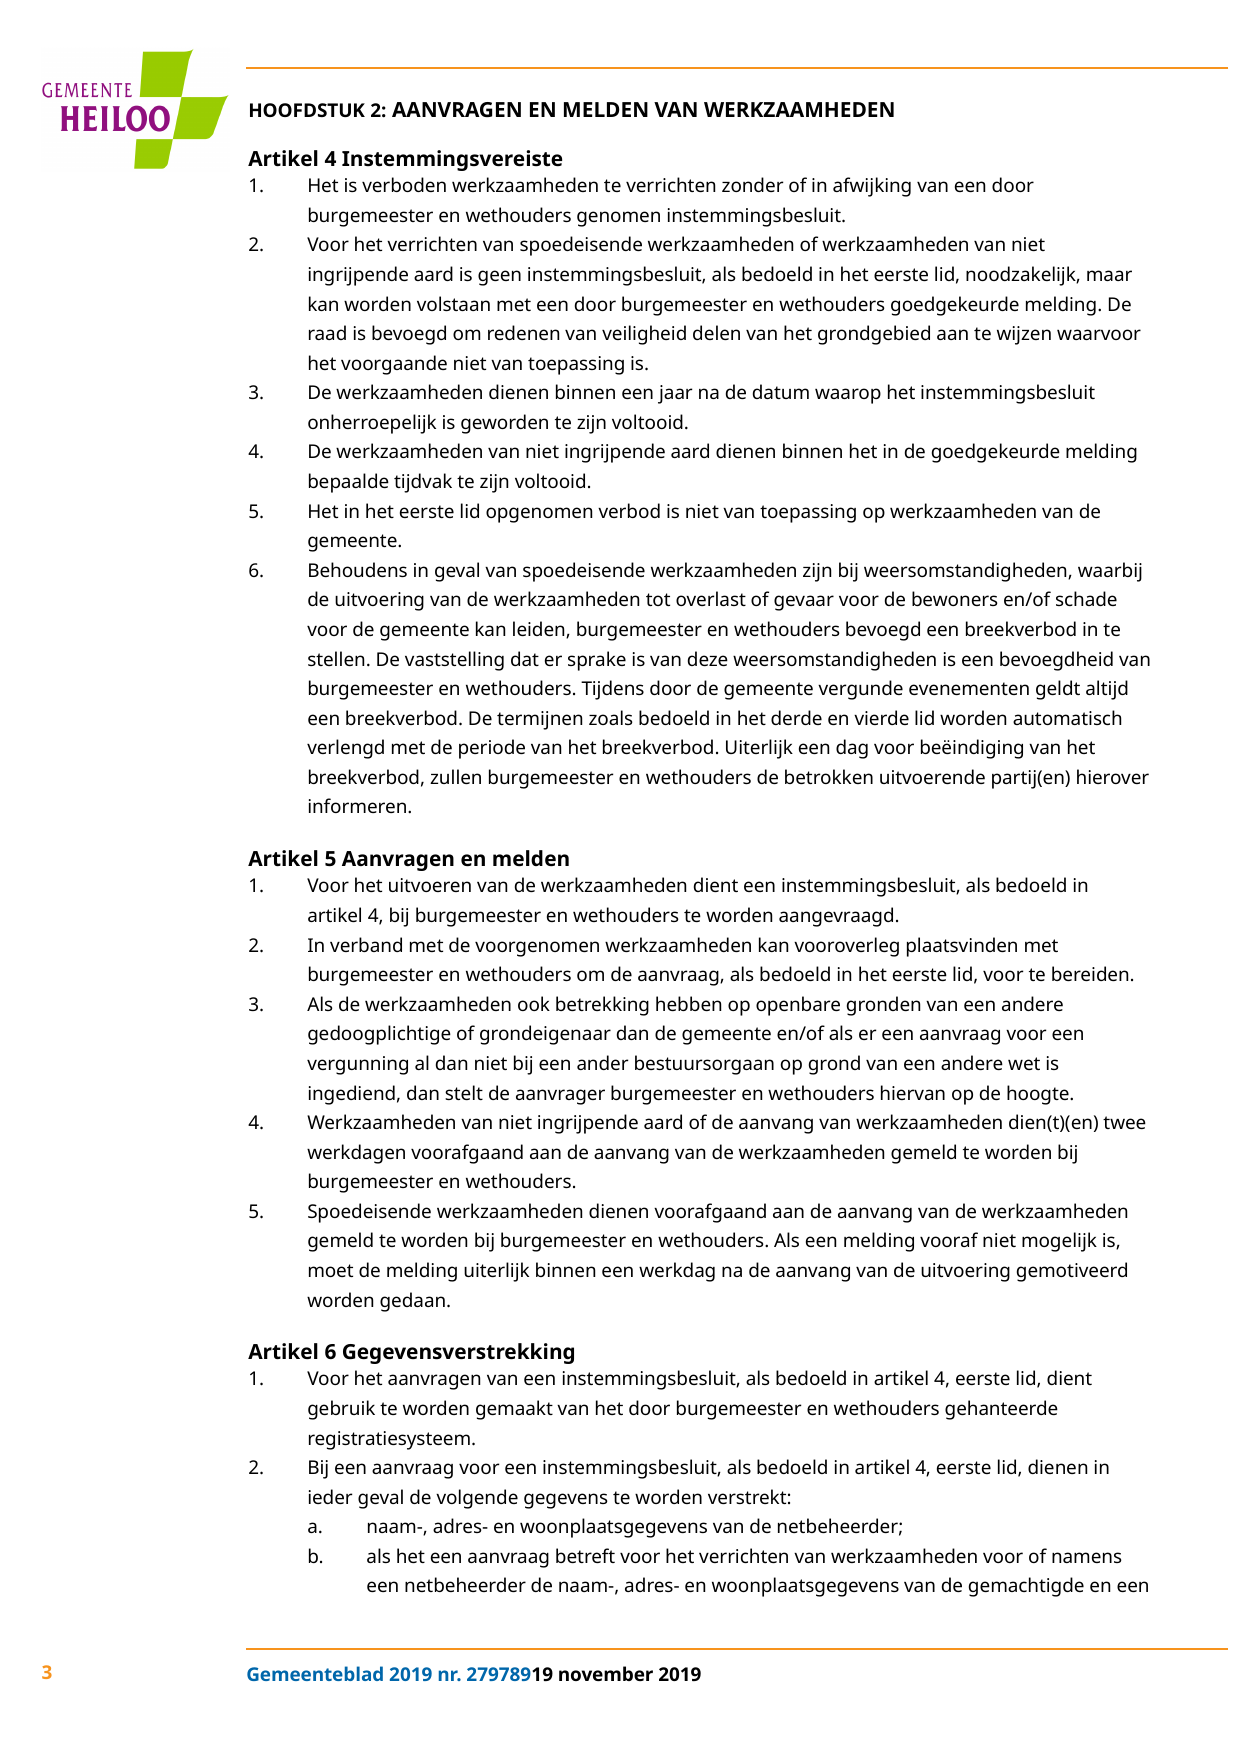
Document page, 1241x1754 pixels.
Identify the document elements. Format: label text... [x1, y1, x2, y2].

list naam-, adres- en woonplaatsgegevens van de netbeheerder; [307, 1513, 1152, 1539]
list als het een aanvraag betreft voor het verrichten van werkzaamheden voor of namens een netbeheerder de naam-, adres- en woonplaatsgegevens van de gemachtigde en een [307, 1543, 1152, 1598]
list Voor het uitvoeren van de werkzaamheden dient een instemmingsbesluit, als bedoeld in artikel 4, bij burgemeester en wethouders te worden aangevraagd. [248, 873, 1152, 928]
picture [41, 47, 231, 172]
list Behoudens in geval van spoedeisende werkzaamheden zijn bij weersomstandigheden, waarbij de uitvoering van de werkzaamheden tot overlast of gevaar voor de bewoners en/of schade voor de gemeente kan leiden, burgemeester en wethouders bevoegd een breekverbod in te stellen. De vaststelling dat er sprake is van deze weersomstandigheden is een bevoegdheid van burgemeester en wethouders. Tijdens door de gemeente vergunde evenementen geldt altijd een breekverbod. De termijnen zoals bedoeld in het derde en vierde lid worden automatisch verlengd met de periode van het breekverbod. Uiterlijk een dag voor beëindiging van het breekverbod, zullen burgemeester en wethouders de betrokken uitvoerende partij(en) hierover informeren. [248, 557, 1152, 819]
list Het is verboden werkzaamheden te verrichten zonder of in afwijking van een door burgemeester en wethouders genomen instemmingsbesluit. [248, 172, 1152, 228]
list Als de werkzaamheden ook betrekking hebben op openbare gronden van een andere gedoogplichtige of grondeigenaar dan de gemeente en/of als er een aanvraag voor een vergunning al dan niet bij een ander bestuursorgaan op grond van een andere wet is ingediend, dan stelt de aanvrager burgemeester en wethouders hiervan op de hoogte. [248, 991, 1152, 1105]
text Artikel 6 Gegevensverstrekking [248, 1337, 1152, 1366]
list In verband met de voorgenomen werkzaamheden kan vooroverleg plaatsvinden met burgemeester en wethouders om de aanvraag, als bedoeld in het eerste lid, voor te bereiden. [248, 932, 1152, 987]
list Bij een aanvraag voor een instemmingsbesluit, als bedoeld in artikel 4, eerste lid, dienen in ieder geval de volgende gegevens te worden verstrekt: [248, 1454, 1152, 1510]
list Voor het verrichten van spoedeisende werkzaamheden of werkzaamheden van niet ingrijpende aard is geen instemmingsbesluit, als bedoeld in het eerste lid, noodzakelijk, maar kan worden volstaan met een door burgemeester en wethouders goedgekeurde melding. De raad is bevoegd om redenen van veiligheid delen van het grondgebied aan te wijzen waarvoor het voorgaande niet van toepassing is. [248, 232, 1152, 376]
text HOOFDSTUK 2: AANVRAGEN EN MELDEN VAN WERKZAAMHEDEN [248, 95, 1152, 123]
text Artikel 5 Aanvragen en melden [248, 844, 1152, 873]
list Voor het aanvragen van een instemmingsbesluit, als bedoeld in artikel 4, eerste lid, dient gebruik te worden gemaakt van het door burgemeester en wethouders gehanteerde registratiesysteem. [248, 1366, 1152, 1451]
text Artikel 4 Instemmingsvereiste [248, 144, 1152, 172]
list Het in het eerste lid opgenomen verbod is niet van toepassing op werkzaamheden van de gemeente. [248, 498, 1152, 553]
list De werkzaamheden dienen binnen een jaar na de datum waarop het instemmingsbesluit onherroepelijk is geworden te zijn voltooid. [248, 379, 1152, 435]
list Werkzaamheden van niet ingrijpende aard of de aanvang van werkzaamheden dien(t)(en) twee werkdagen voorafgaand aan de aanvang van de werkzaamheden gemeld te worden bij burgemeester en wethouders. [248, 1109, 1152, 1194]
list De werkzaamheden van niet ingrijpende aard dienen binnen het in de goedgekeurde melding bepaalde tijdvak te zijn voltooid. [248, 439, 1152, 494]
list Spoedeisende werkzaamheden dienen voorafgaand aan de aanvang van de werkzaamheden gemeld te worden bij burgemeester en wethouders. Als een melding vooraf niet mogelijk is, moet de melding uiterlijk binnen een werkdag na de aanvang van de uitvoering gemotiveerd worden gedaan. [248, 1198, 1152, 1312]
